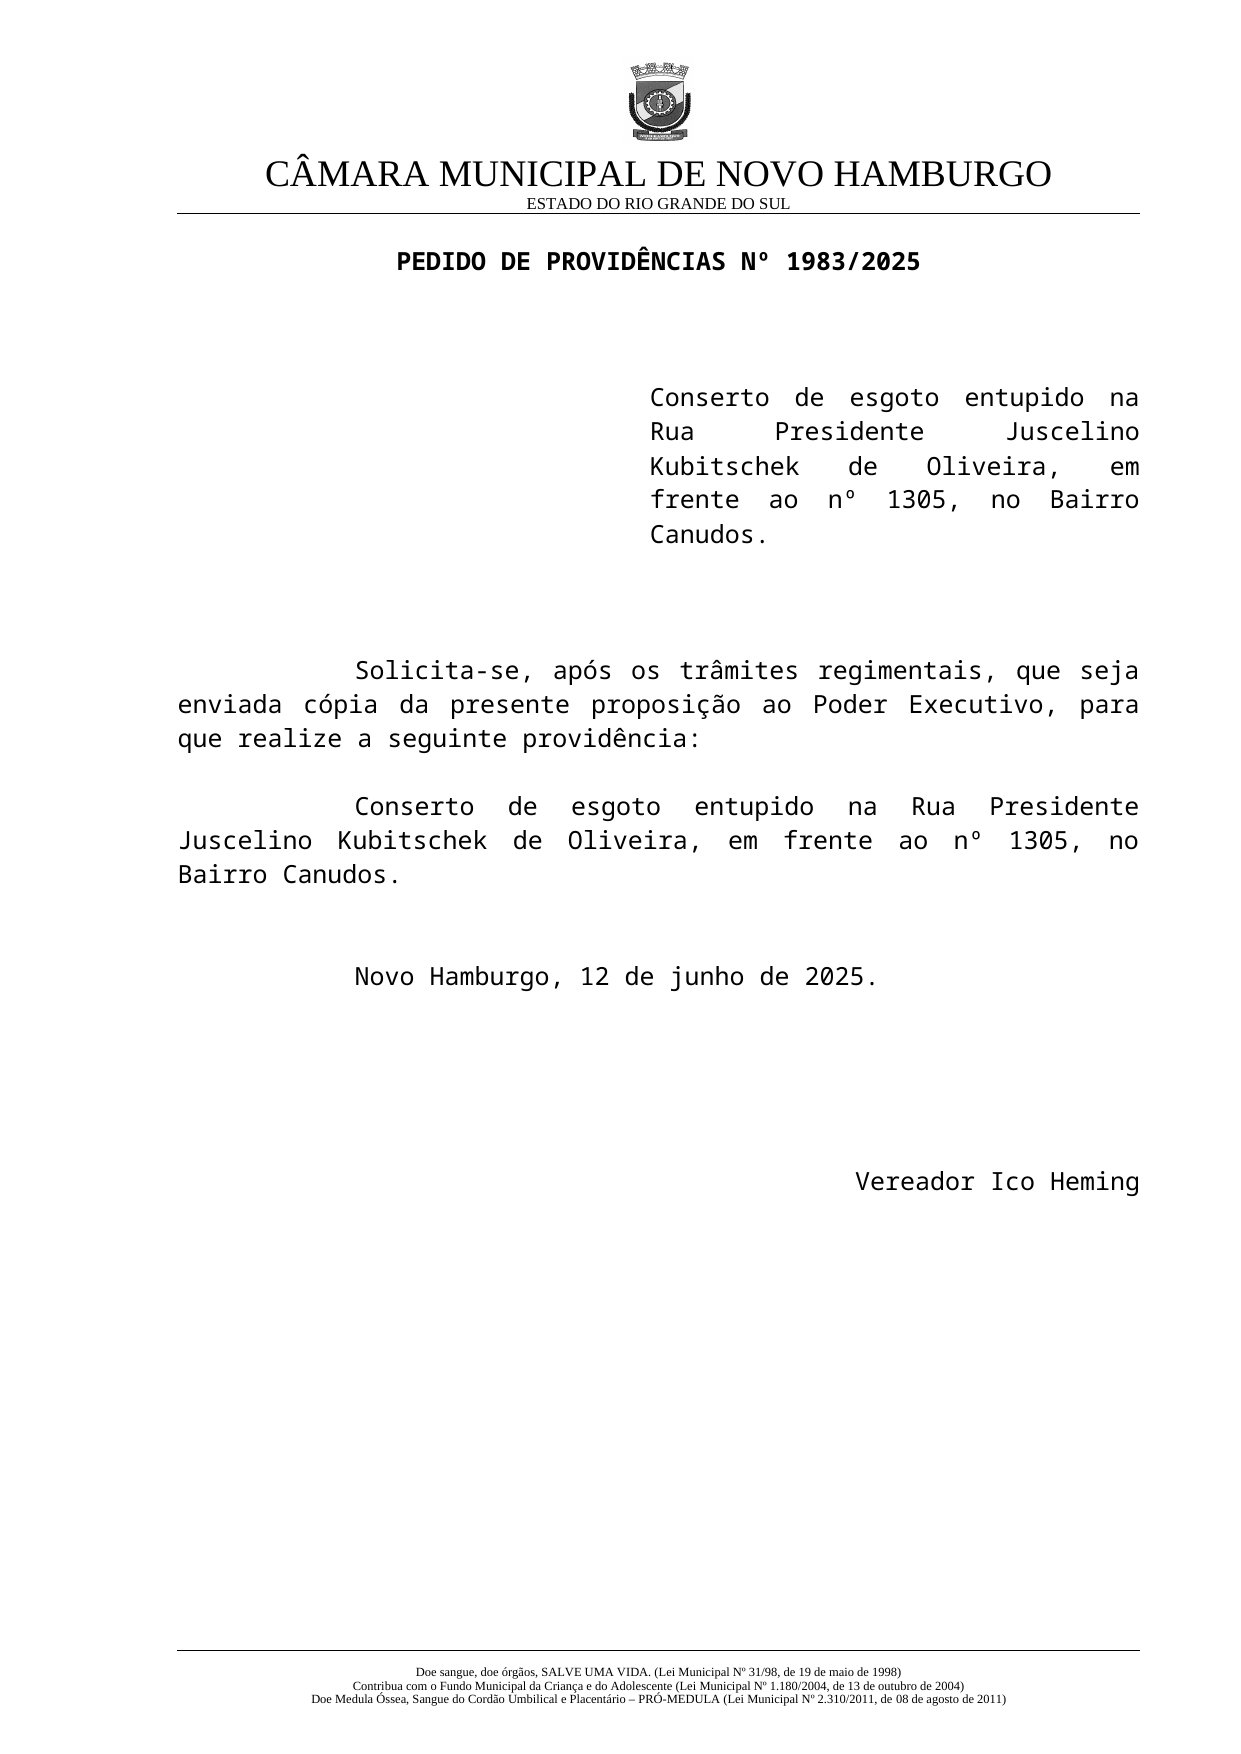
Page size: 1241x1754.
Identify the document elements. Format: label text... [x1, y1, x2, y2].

text Conserto de esgoto entupido na Rua Presidente Juscelino Kubitschek de Oliveira, em frente ao nº 1305, no Bairro Canudos. [649, 380, 1140, 550]
text Solicita-se, após os trâmites regimentais, que seja enviada cópia da presente proposição ao Poder Executivo, para que realize a seguinte providência: [177, 652, 1140, 755]
text PEDIDO DE PROVIDÊNCIAS Nº 1983/2025 [177, 244, 1140, 278]
text Vereador Ico Heming [177, 1163, 1140, 1197]
text Conserto de esgoto entupido na Rua Presidente Juscelino Kubitschek de Oliveira, em frente ao nº 1305, no Bairro Canudos. [177, 789, 1140, 891]
text Novo Hamburgo, 12 de junho de 2025. [177, 959, 1140, 993]
